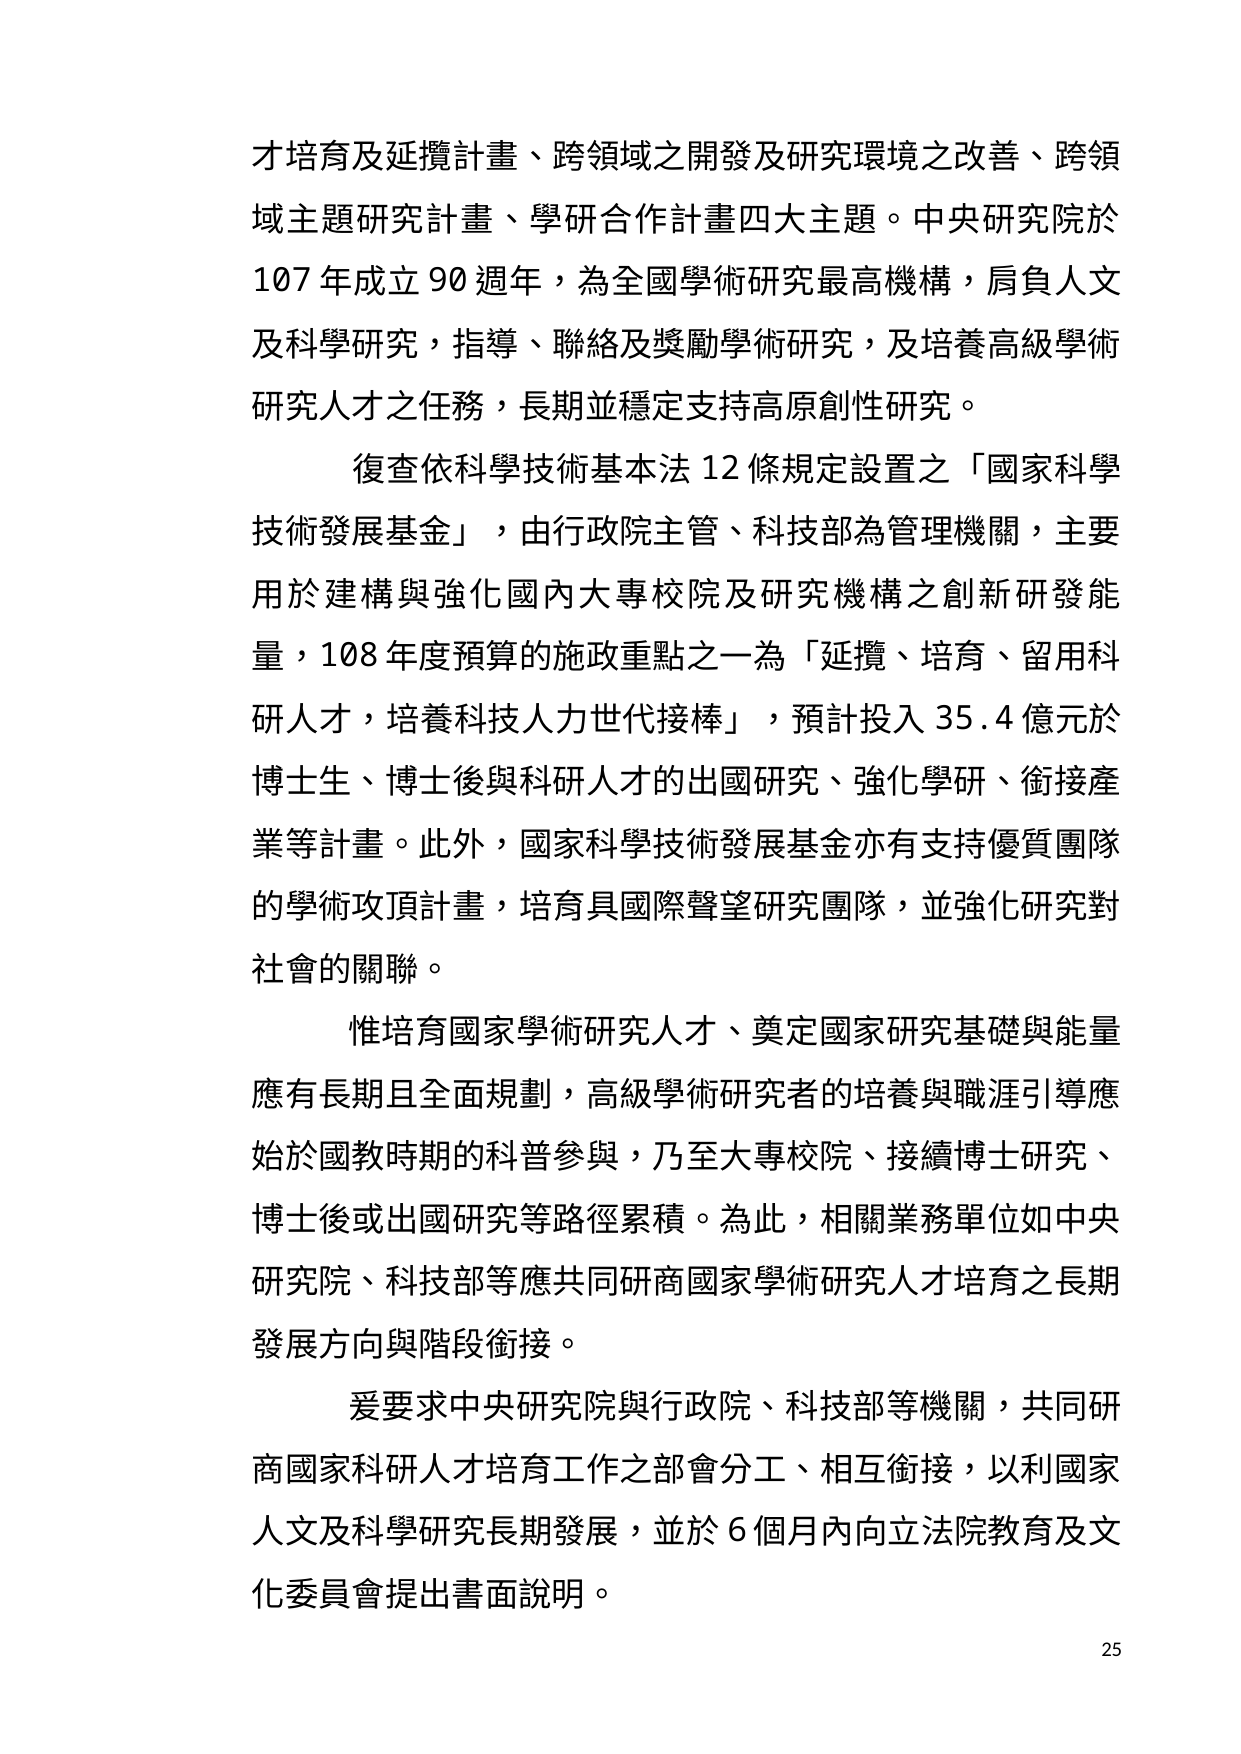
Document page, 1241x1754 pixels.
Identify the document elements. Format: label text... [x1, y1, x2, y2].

text 才培育及延攬計畫、跨領域之開發及研究環境之改善、跨領域主題研究計畫、學研合作計畫四大主題。中央研究院於107年成立90週年，為全國學術研究最高機構，肩負人文及科學研究，指導、聯絡及獎勵學術研究，及培養高級學術研究人才之任務，長期並穩定支持高原創性研究。 [185, 112, 1122, 425]
text 惟培育國家學術研究人才、奠定國家研究基礎與能量應有長期且全面規劃，高級學術研究者的培養與職涯引導應始於國教時期的科普參與，乃至大專校院、接續博士研究、博士後或出國研究等路徑累積。為此，相關業務單位如中央研究院、科技部等應共同研商國家學術研究人才培育之長期發展方向與階段銜接。 [185, 987, 1122, 1362]
text 復查依科學技術基本法12條規定設置之「國家科學技術發展基金」，由行政院主管、科技部為管理機關，主要用於建構與強化國內大專校院及研究機構之創新研發能量，108年度預算的施政重點之一為「延攬、培育、留用科研人才，培養科技人力世代接棒」，預計投入35.4億元於博士生、博士後與科研人才的出國研究、強化學研、銜接產業等計畫。此外，國家科學技術發展基金亦有支持優質團隊的學術攻頂計畫，培育具國際聲望研究團隊，並強化研究對社會的關聯。 [185, 425, 1122, 987]
text 爰要求中央研究院與行政院、科技部等機關，共同研商國家科研人才培育工作之部會分工、相互銜接，以利國家人文及科學研究長期發展，並於6個月內向立法院教育及文化委員會提出書面說明。 [185, 1362, 1122, 1612]
